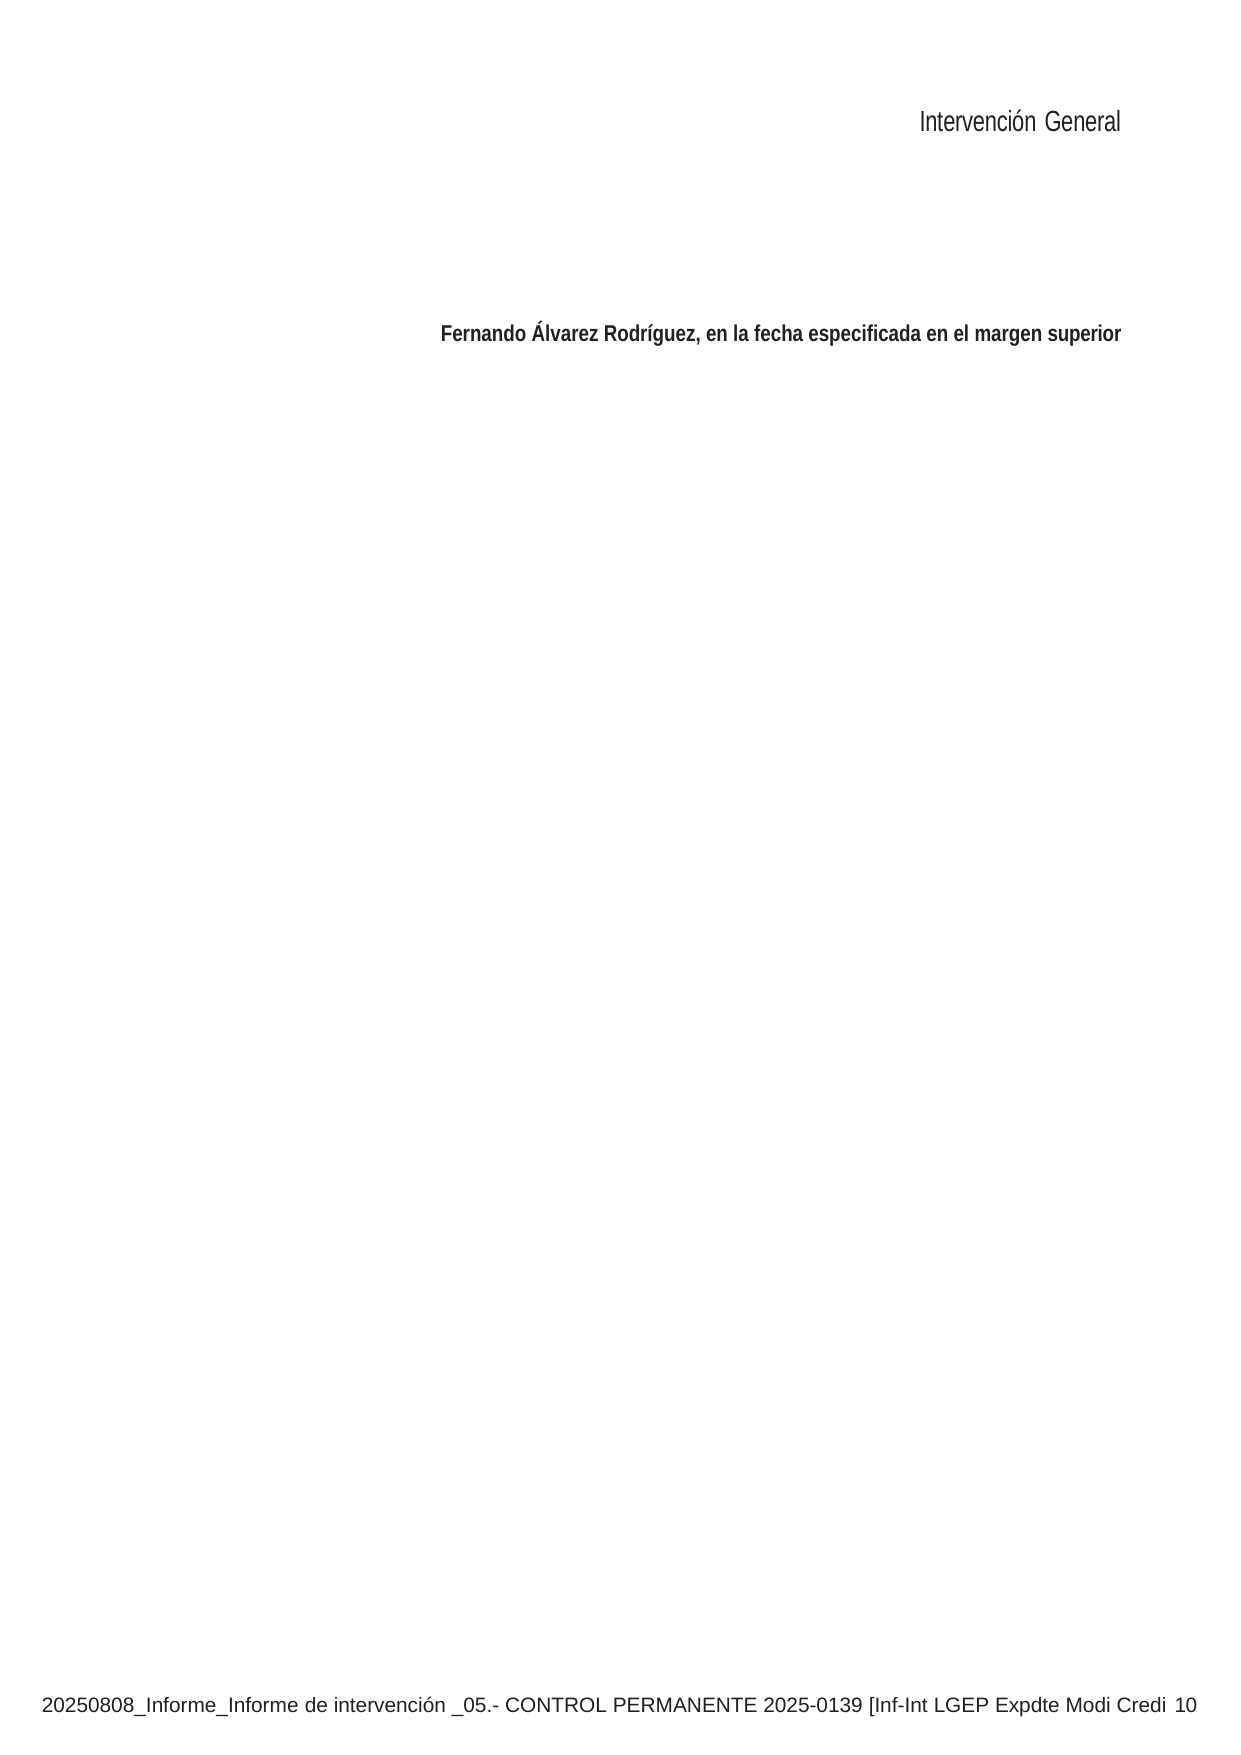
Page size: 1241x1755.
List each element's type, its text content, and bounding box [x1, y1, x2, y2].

subtitle Fernando Álvarez Rodríguez, en la fecha especificada en el margen superior [441, 321, 1211, 346]
